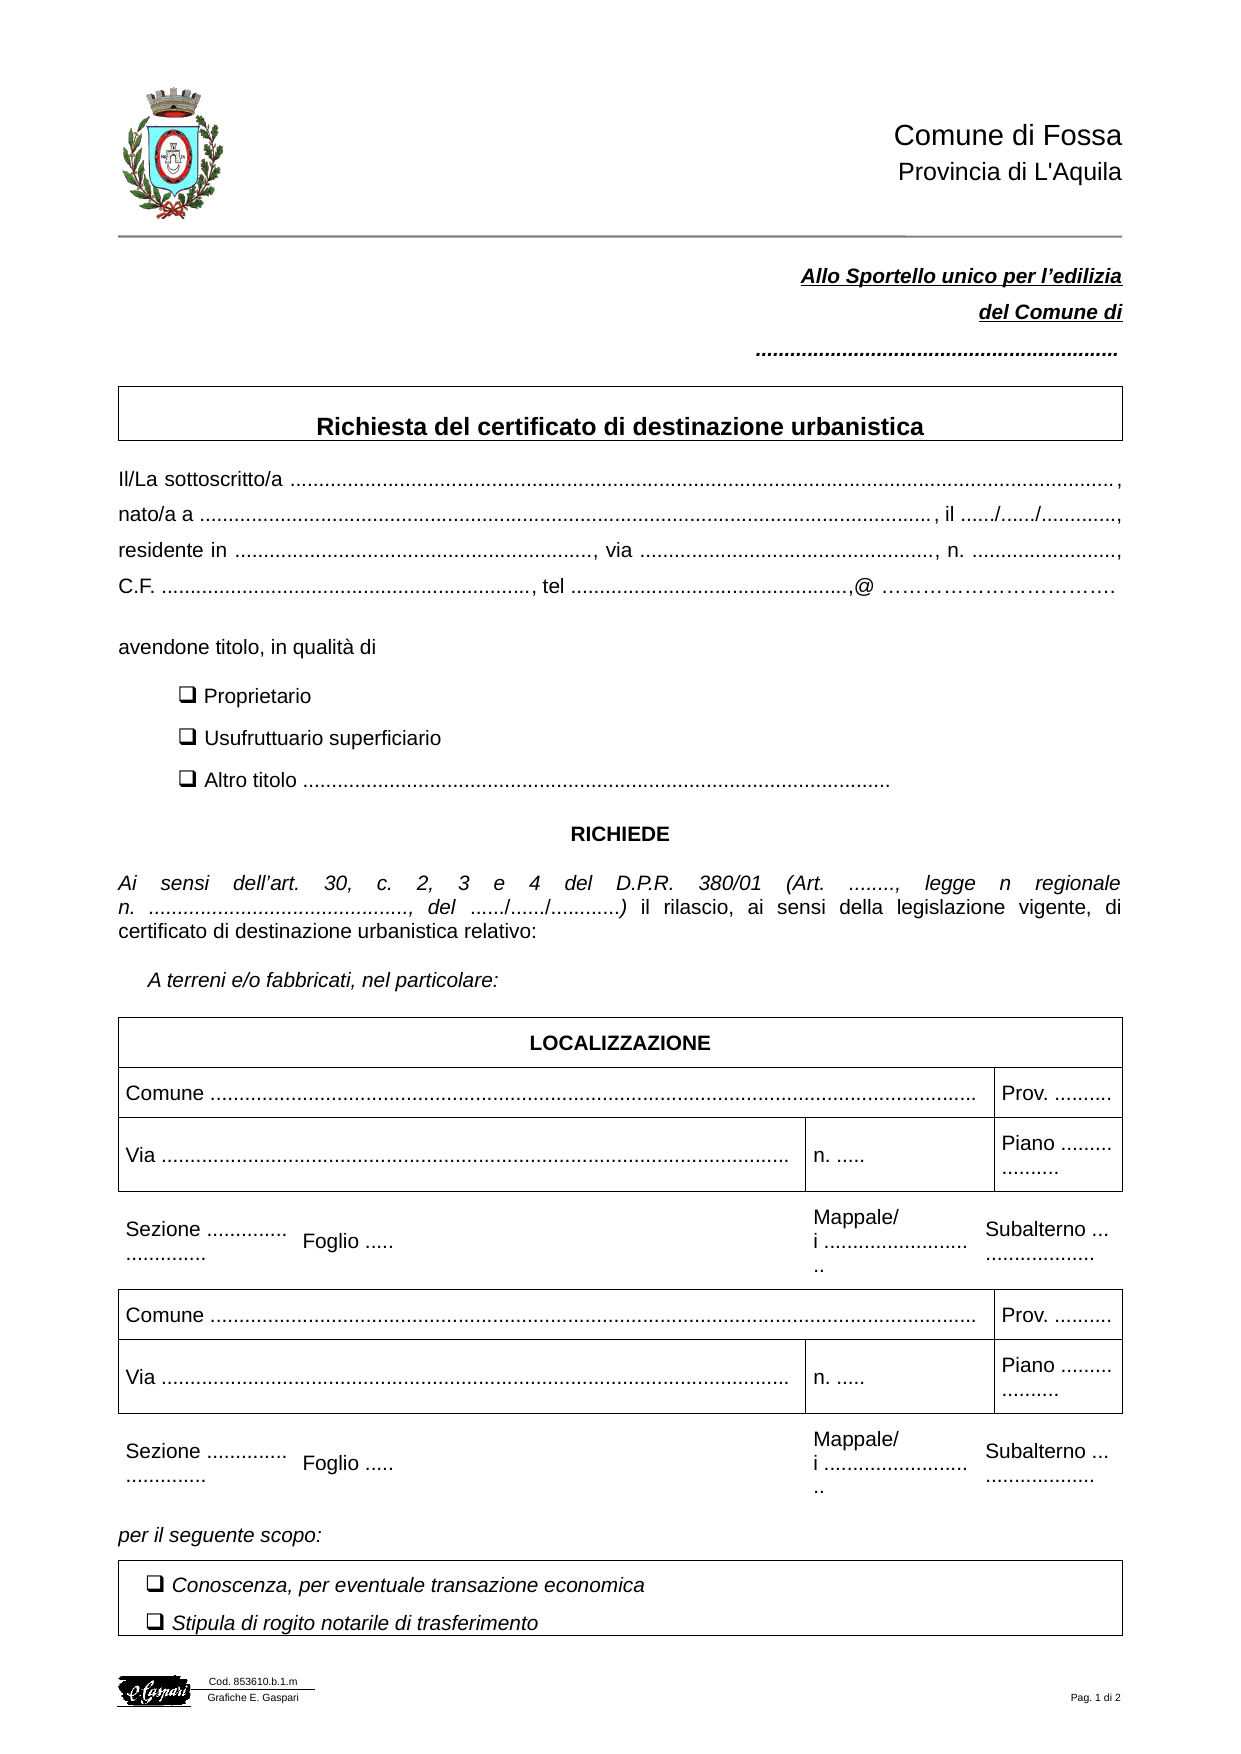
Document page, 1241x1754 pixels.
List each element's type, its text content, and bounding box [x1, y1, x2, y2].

text Ai sensi dell’art. 30, c. 2, 3 e 4 del D.P.R. 380/01 (Art. ........, legge n regionale n. ............................................., del ....../....../............) il rilascio, ai sensi della legislazione vigente, di certificato di destinazione urbanistica relativo: [118, 871, 1122, 943]
text per il seguente scopo: [118, 1523, 1122, 1547]
text avendone titolo, in qualità di [118, 635, 1122, 659]
text Allo Sportello unico per l’edilizia [118, 264, 1122, 288]
table_header  Conoscenza, per eventuale transazione economica  Stipula di rogito notarile di trasferimento [119, 1561, 1122, 1635]
table_cell Prov. .......... [995, 1068, 1122, 1117]
table_cell Via ............................................................................................................. [119, 1340, 805, 1413]
text  Proprietario [177, 683, 1122, 708]
table_cell Prov. .......... [995, 1290, 1122, 1339]
table_cell Piano ................... [995, 1340, 1122, 1413]
text  Altro titolo ...................................................................................................... [177, 768, 1122, 792]
table_cell Sezione ............................ [118, 1414, 295, 1511]
table_cell Sezione ............................ [118, 1192, 295, 1289]
text Comune di Fossa [224, 118, 1122, 152]
table_cell Comune ..................................................................................................................................... [119, 1290, 994, 1339]
table_cell Foglio ..... [295, 1414, 806, 1511]
text Il/La sottoscritto/a ..............................................................................................................................................., nato/a a ..............................................................................................................................., il ....../....../............., residente in .............................................................., via ..................................................., n. ........................., C.F. ................................................................, tel ................................................,@ ……………………………. [118, 466, 1122, 598]
table_cell Comune ..................................................................................................................................... [119, 1068, 994, 1117]
table_cell Piano ................... [995, 1118, 1122, 1191]
table_header Richiesta del certificato di destinazione urbanistica [119, 387, 1122, 440]
table_cell n. ..... [806, 1118, 994, 1191]
picture [122, 87, 224, 219]
table_cell Foglio ..... [295, 1192, 806, 1289]
text Provincia di L'Aquila [224, 157, 1122, 185]
table_header LOCALIZZAZIONE [119, 1018, 1122, 1067]
table_cell Subalterno ...................... [978, 1192, 1122, 1289]
text  Usufruttuario superficiario [177, 725, 1122, 750]
text A terreni e/o fabbricati, nel particolare: [148, 968, 1122, 992]
text ............................................................... [756, 337, 1122, 361]
table_cell Via ............................................................................................................. [119, 1118, 805, 1191]
picture [117, 1674, 191, 1706]
text del Comune di [118, 300, 1122, 324]
table_cell Mappale/i ........................... [806, 1192, 978, 1289]
table_cell Subalterno ...................... [978, 1414, 1122, 1511]
table_cell n. ..... [806, 1340, 994, 1413]
text RICHIEDE [118, 822, 1122, 846]
table_cell Mappale/i ........................... [806, 1414, 978, 1511]
